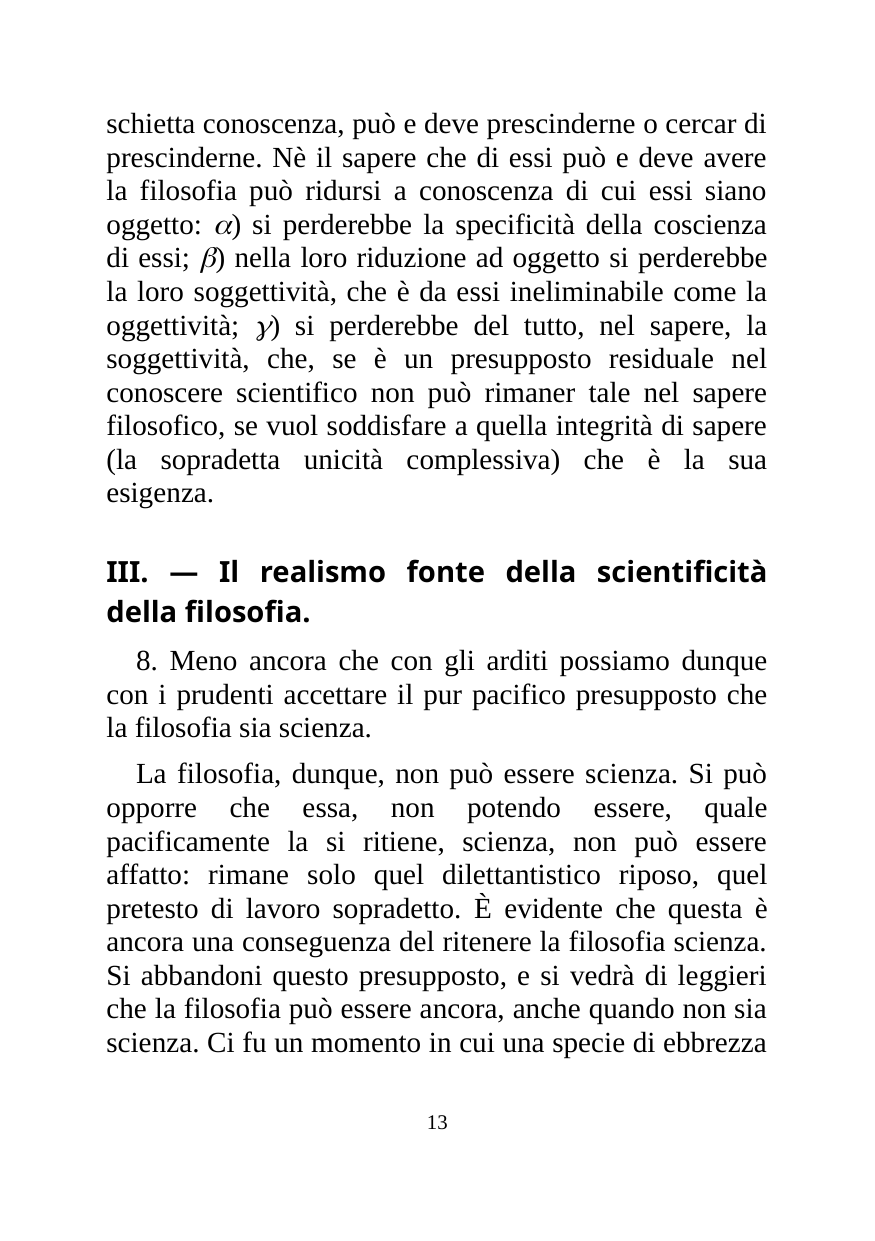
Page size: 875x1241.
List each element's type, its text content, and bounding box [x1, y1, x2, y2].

text schietta conoscenza, può e deve prescinderne o cercar di prescinderne. Nè il sapere che di essi può e deve avere la filosofia può ridursi a conoscenza di cui essi siano oggetto: α) si perderebbe la specificità della coscienza di essi; β) nella loro riduzione ad oggetto si perderebbe la loro soggettività, che è da essi ineliminabile come la oggettività; γ) si perderebbe del tutto, nel sapere, la soggettività, che, se è un presupposto residuale nel conoscere scientifico non può rimaner tale nel sapere filosofico, se vuol soddisfare a quella integrità di sapere (la sopradetta unicità complessiva) che è la sua esigenza. [106, 106, 768, 509]
text 8. Meno ancora che con gli arditi possiamo dunque con i prudenti accettare il pur pacifico presupposto che la filosofia sia scienza. [106, 643, 768, 744]
text La filosofia, dunque, non può essere scienza. Si può opporre che essa, non potendo essere, quale pacificamente la si ritiene, scienza, non può essere affatto: rimane solo quel dilettantistico riposo, quel pretesto di lavoro sopradetto. È evidente che questa è ancora una conseguenza del ritenere la filosofia scienza. Si abbandoni questo presupposto, e si vedrà di leggieri che la filosofia può essere ancora, anche quando non sia scienza. Ci fu un momento in cui una specie di ebbrezza [106, 757, 768, 1058]
subtitle III. — Il realismo fonte della scientificità della filosofia. [106, 552, 768, 631]
